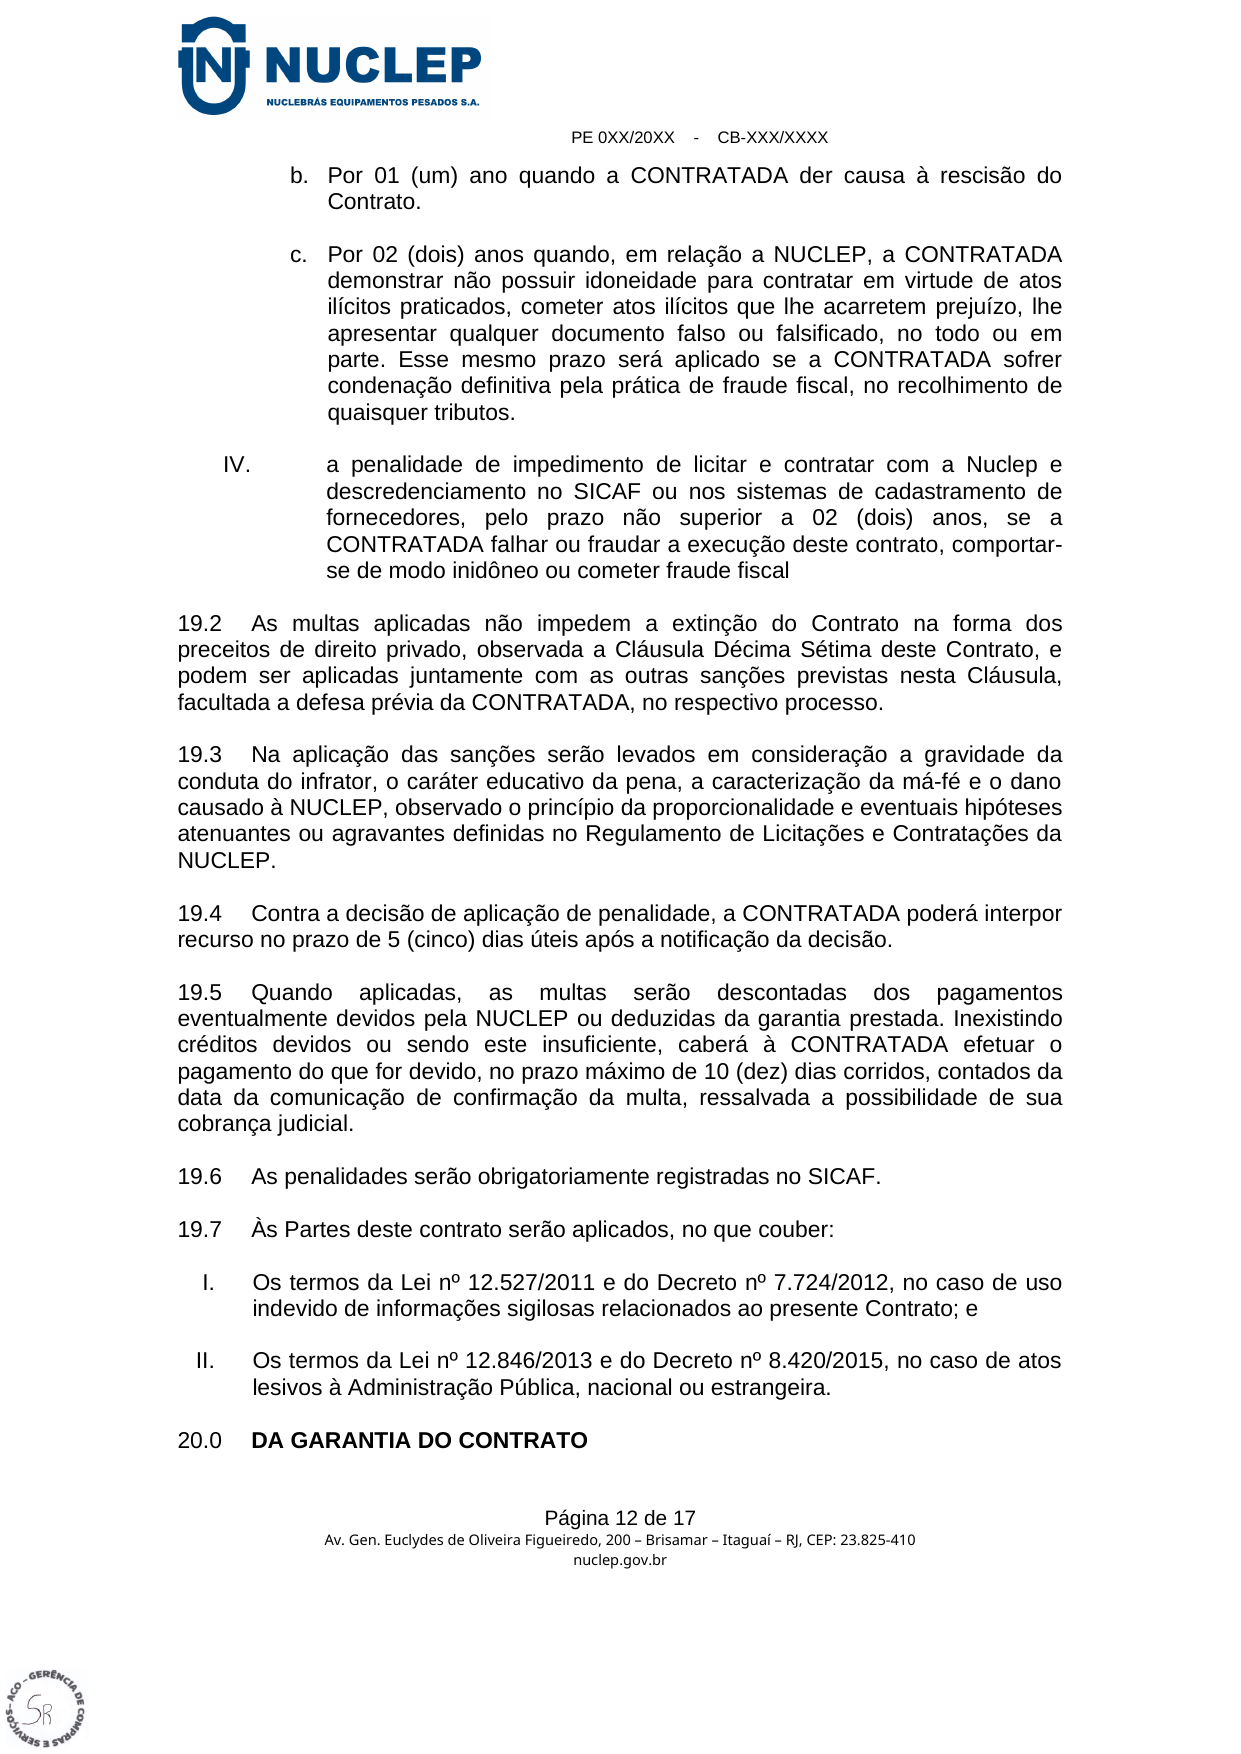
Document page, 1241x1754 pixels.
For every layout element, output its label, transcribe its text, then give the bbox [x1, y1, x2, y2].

list Os termos da Lei nº 12.527/2011 e do Decreto nº 7.724/2012, no caso de uso indevido de informações sigilosas relacionados ao presente Contrato; e [215, 1268, 1063, 1321]
list Na aplicação das sanções serão levados em consideração a gravidade da conduta do infrator, o caráter educativo da pena, a caracterização da má-fé e o dano causado à NUCLEP, observado o princípio da proporcionalidade e eventuais hipóteses atenuantes ou agravantes definidas no Regulamento de Licitações e Contratações da NUCLEP. [177, 741, 1063, 873]
list Por 01 (um) ano quando a CONTRATADA der causa à rescisão do Contrato. [290, 162, 1063, 214]
list As multas aplicadas não impedem a extinção do Contrato na forma dos preceitos de direito privado, observada a Cláusula Décima Sétima deste Contrato, e podem ser aplicadas juntamente com as outras sanções previstas nesta Cláusula, facultada a defesa prévia da CONTRATADA, no respectivo processo. [177, 609, 1063, 715]
list Por 02 (dois) anos quando, em relação a NUCLEP, a CONTRATADA demonstrar não possuir idoneidade para contratar em virtude de atos ilícitos praticados, cometer atos ilícitos que lhe acarretem prejuízo, lhe apresentar qualquer documento falso ou falsificado, no todo ou em parte. Esse mesmo prazo será aplicado se a CONTRATADA sofrer condenação definitiva pela prática de fraude fiscal, no recolhimento de quaisquer tributos. [290, 241, 1063, 425]
list Contra a decisão de aplicação de penalidade, a CONTRATADA poderá interpor recurso no prazo de 5 (cinco) dias úteis após a notificação da decisão. [177, 899, 1063, 952]
list a penalidade de impedimento de licitar e contratar com a Nuclep e descredenciamento no SICAF ou nos sistemas de cadastramento de fornecedores, pelo prazo não superior a 02 (dois) anos, se a CONTRATADA falhar ou fraudar a execução deste contrato, comportar-se de modo inidôneo ou cometer fraude fiscal [251, 451, 1063, 583]
list DA GARANTIA DO CONTRATO [177, 1427, 1063, 1453]
picture [178, 15, 493, 119]
list Às Partes deste contrato serão aplicados, no que couber: [177, 1216, 1063, 1242]
list Os termos da Lei nº 12.846/2013 e do Decreto nº 8.420/2015, no caso de atos lesivos à Administração Pública, nacional ou estrangeira. [215, 1347, 1063, 1400]
list Quando aplicadas, as multas serão descontadas dos pagamentos eventualmente devidos pela NUCLEP ou deduzidas da garantia prestada. Inexistindo créditos devidos ou sendo este insuficiente, caberá à CONTRATADA efetuar o pagamento do que for devido, no prazo máximo de 10 (dez) dias corridos, contados da data da comunicação de confirmação da multa, ressalvada a possibilidade de sua cobrança judicial. [177, 978, 1063, 1137]
picture [4, 1668, 91, 1749]
list As penalidades serão obrigatoriamente registradas no SICAF. [177, 1163, 1063, 1189]
